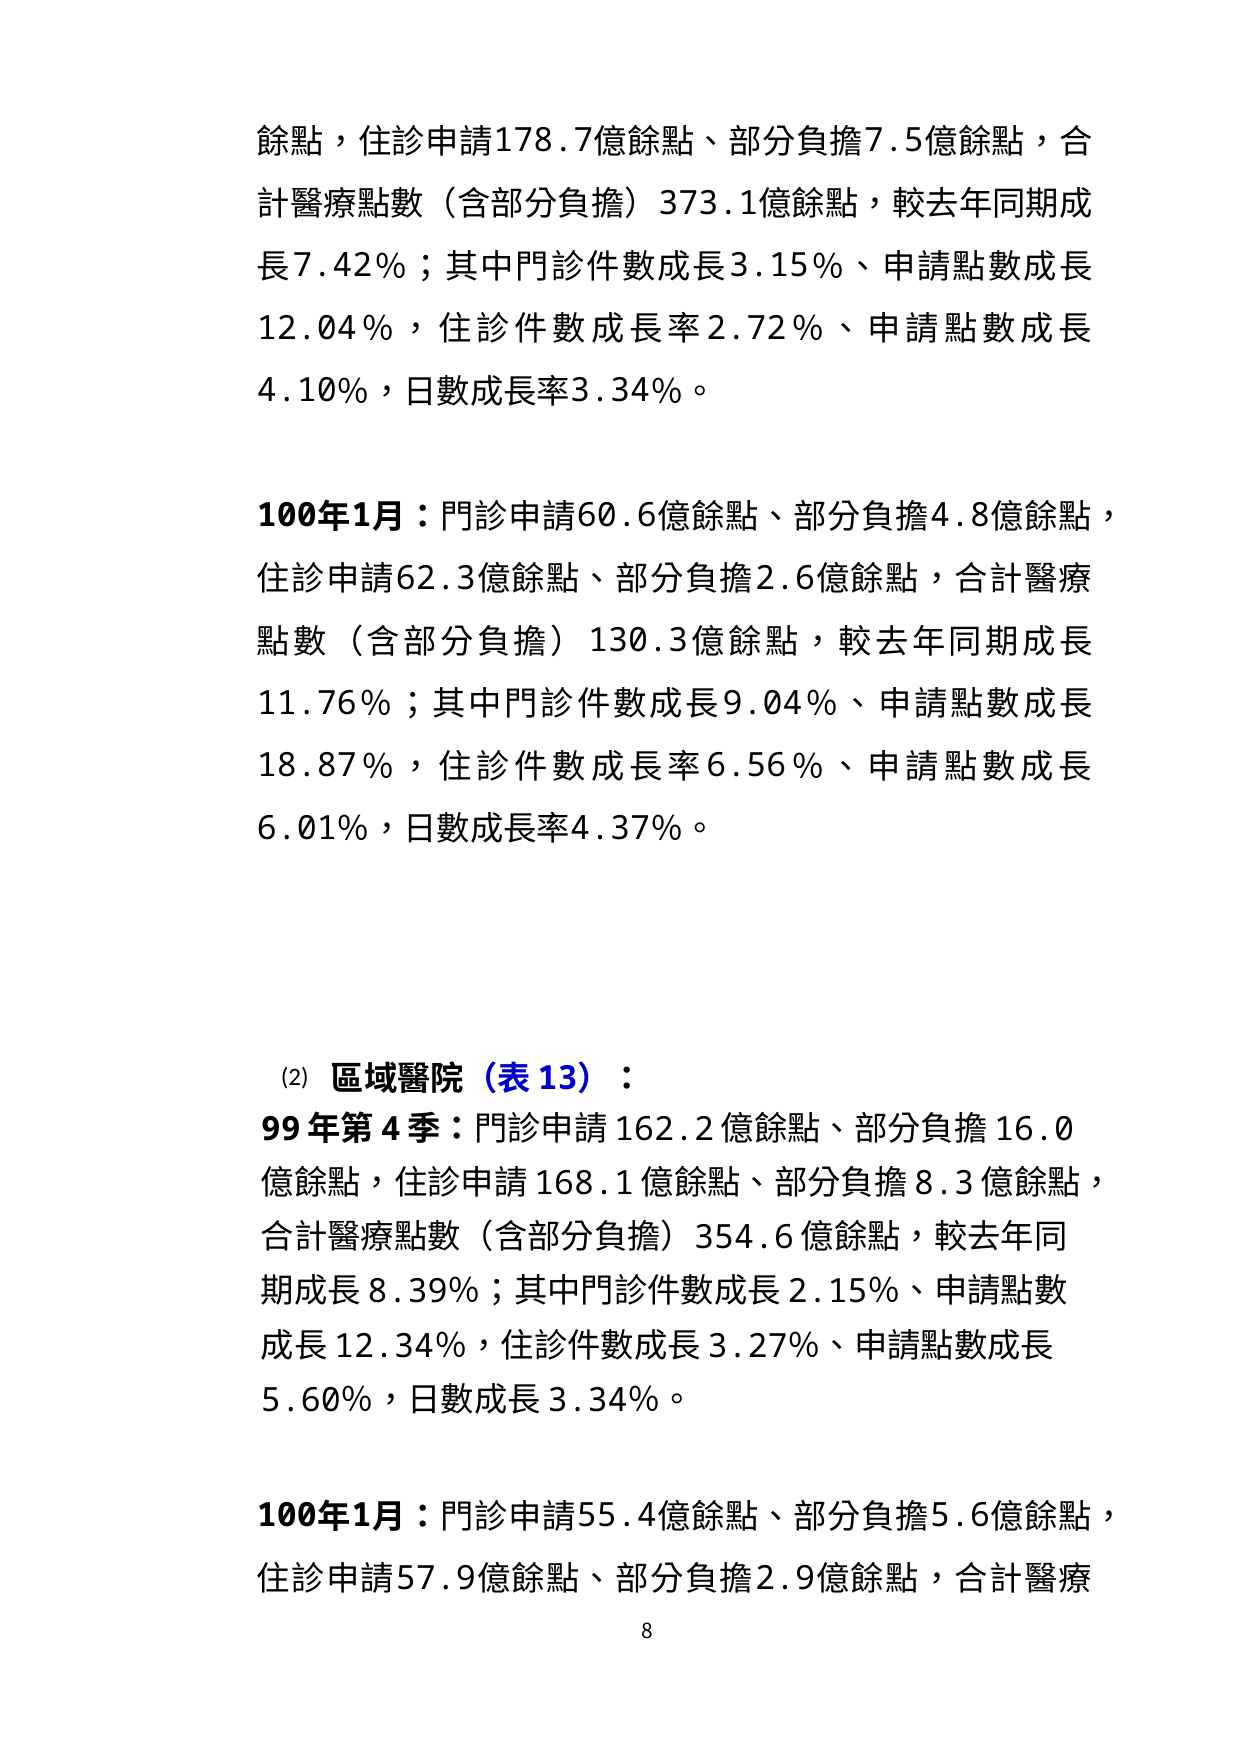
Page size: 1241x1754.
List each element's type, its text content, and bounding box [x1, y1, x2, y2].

text 餘點，住診申請178.7億餘點、部分負擔7.5億餘點，合計醫療點數（含部分負擔）373.1億餘點，較去年同期成長7.42％；其中門診件數成長3.15％、申請點數成長12.04％，住診件數成長率2.72％、申請點數成長4.10％，日數成長率3.34％。 [257, 97, 1093, 409]
text 99年第4季：門診申請162.2億餘點、部分負擔16.0億餘點，住診申請168.1億餘點、部分負擔8.3億餘點，合計醫療點數（含部分負擔）354.6億餘點，較去年同期成長8.39％；其中門診件數成長2.15％、申請點數成長12.34％，住診件數成長3.27％、申請點數成長5.60％，日數成長3.34％。 [261, 1097, 1093, 1422]
list 區域醫院（表13）： [281, 1034, 1093, 1097]
text 100年1月：門診申請60.6億餘點、部分負擔4.8億餘點，住診申請62.3億餘點、部分負擔2.6億餘點，合計醫療點數（含部分負擔）130.3億餘點，較去年同期成長11.76％；其中門診件數成長9.04％、申請點數成長18.87％，住診件數成長率6.56％、申請點數成長6.01％，日數成長率4.37％。 [257, 472, 1093, 847]
text 100年1月：門診申請55.4億餘點、部分負擔5.6億餘點，住診申請57.9億餘點、部分負擔2.9億餘點，合計醫療點數（含部分負擔）121.8億餘點，較去年同期成長14.40％；其中門診件數成長11.32％、申請點數成長16.63％，住診件數成長率10.53％、申請點數成長12.70％，日數成長率10.81％。 [257, 1472, 1093, 1597]
